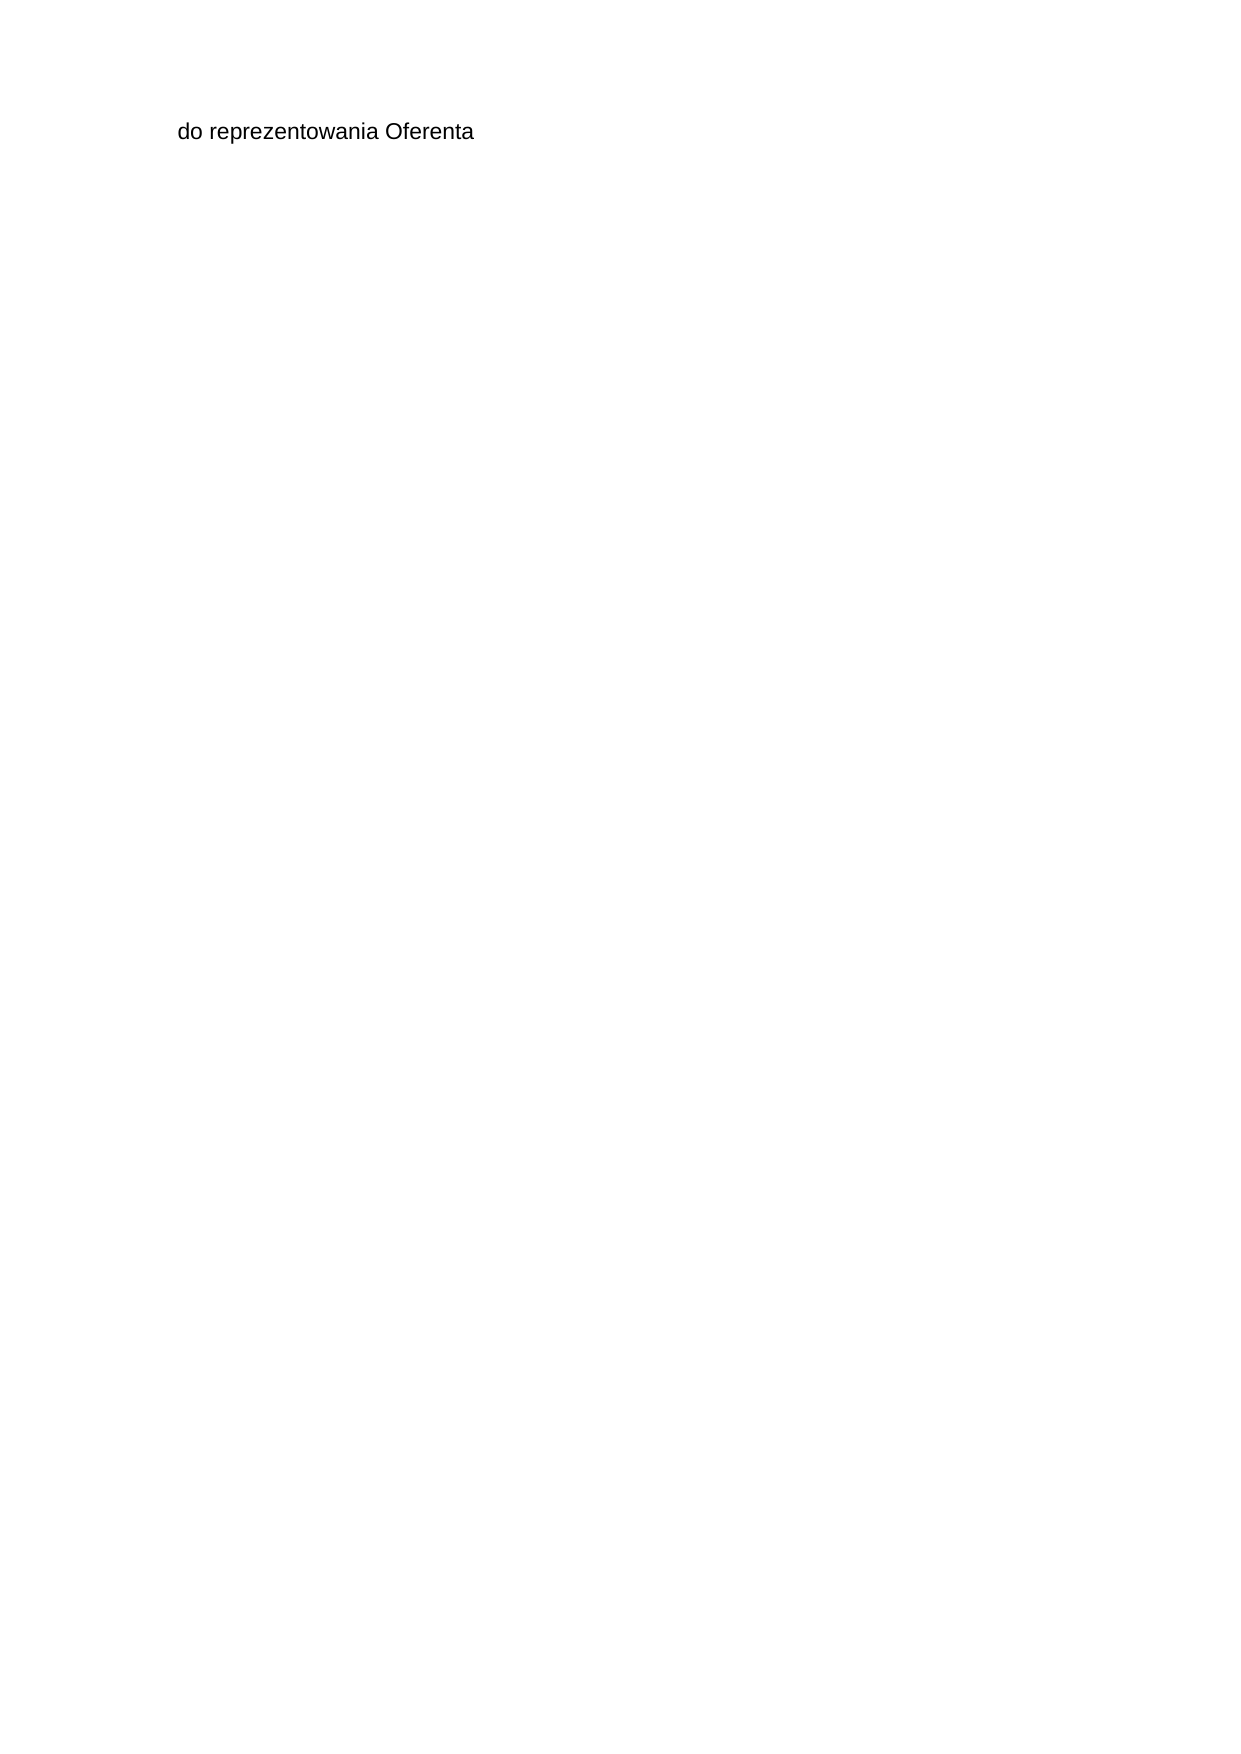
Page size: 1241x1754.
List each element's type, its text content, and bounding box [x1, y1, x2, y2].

text do reprezentowania Oferenta [177, 118, 1122, 144]
